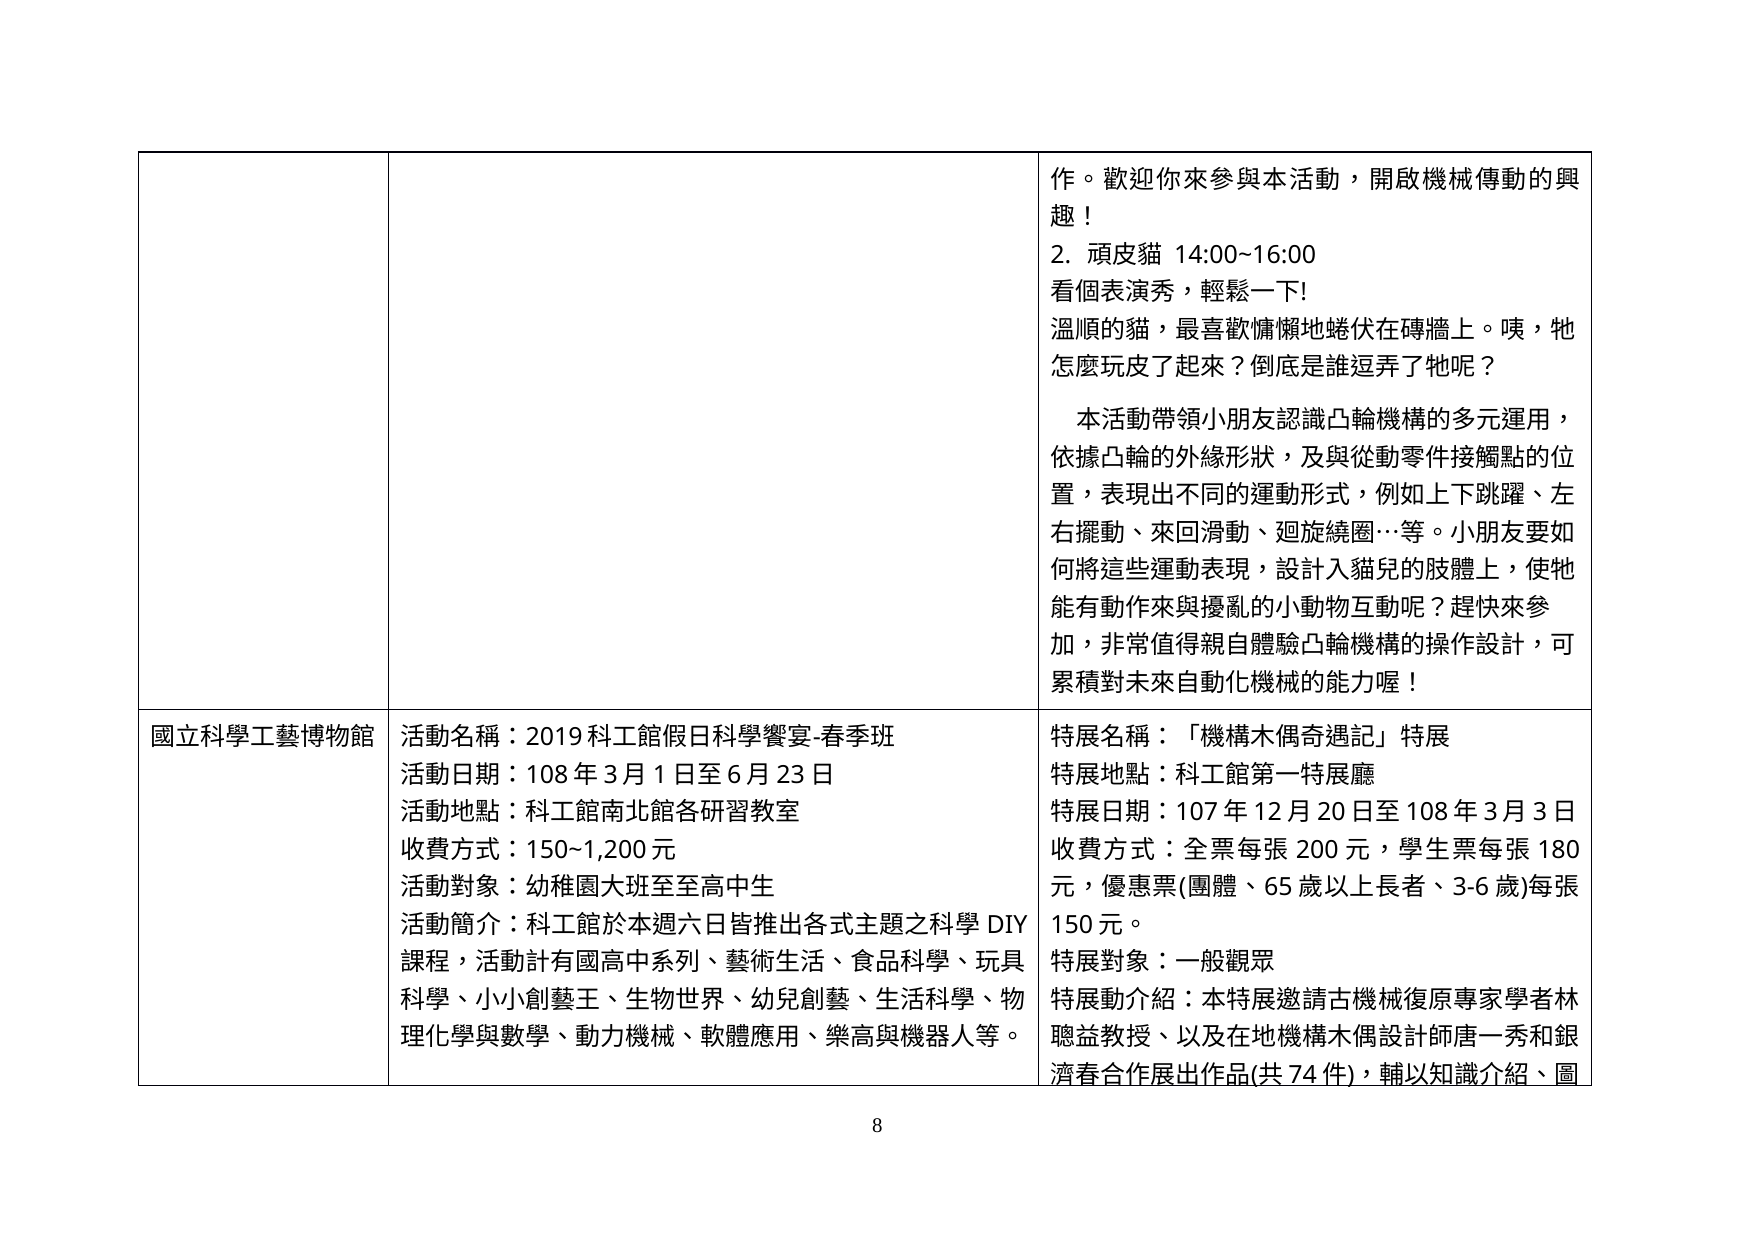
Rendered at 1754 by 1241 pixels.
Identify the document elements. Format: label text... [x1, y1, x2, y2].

table_cell 特展名稱：「機構木偶奇遇記」特展 特展地點：科工館第一特展廳 特展日期：107年12月20日至108年3月3日 收費方式：全票每張200元，學生票每張180元，優惠票(團體、65歲以上長者、3-6歲)每張150元。 特展對象：一般觀眾 特展動介紹：本特展邀請古機械復原專家學者林聰益教授、以及在地機構木偶設計師唐一秀和銀濟春合作展出作品(共74件)，輔以知識介紹、圖 [1039, 710, 1591, 1085]
table_cell [139, 153, 388, 709]
table_cell 活動名稱：2019科工館假日科學饗宴-春季班 活動日期：108年3月1日至6月23日 活動地點：科工館南北館各研習教室 收費方式：150~1,200元 活動對象：幼稚園大班至至高中生 活動簡介：科工館於本週六日皆推出各式主題之科學DIY課程，活動計有國高中系列、藝術生活、食品科學、玩具科學、小小創藝王、生物世界、幼兒創藝、生活科學、物理化學與數學、動力機械、軟體應用、樂高與機器人等。 [389, 710, 1038, 1085]
table_cell 作。歡迎你來參與本活動，開啟機械傳動的興趣！ 頑皮貓 14:00~16:00 看個表演秀，輕鬆一下! 溫順的貓，最喜歡慵懶地蜷伏在磚牆上。咦，牠怎麼玩皮了起來？倒底是誰逗弄了牠呢？ 本活動帶領小朋友認識凸輪機構的多元運用，依據凸輪的外緣形狀，及與從動零件接觸點的位置，表現出不同的運動形式，例如上下跳躍、左右擺動、來回滑動、廻旋繞圈…等。小朋友要如何將這些運動表現，設計入貓兒的肢體上，使牠能有動作來與擾亂的小動物互動呢？趕快來參加，非常值得親自體驗凸輪機構的操作設計，可累積對未來自動化機械的能力喔！ [1039, 153, 1591, 709]
table_cell [389, 153, 1038, 709]
table_cell 國立科學工藝博物館 [139, 710, 388, 1085]
